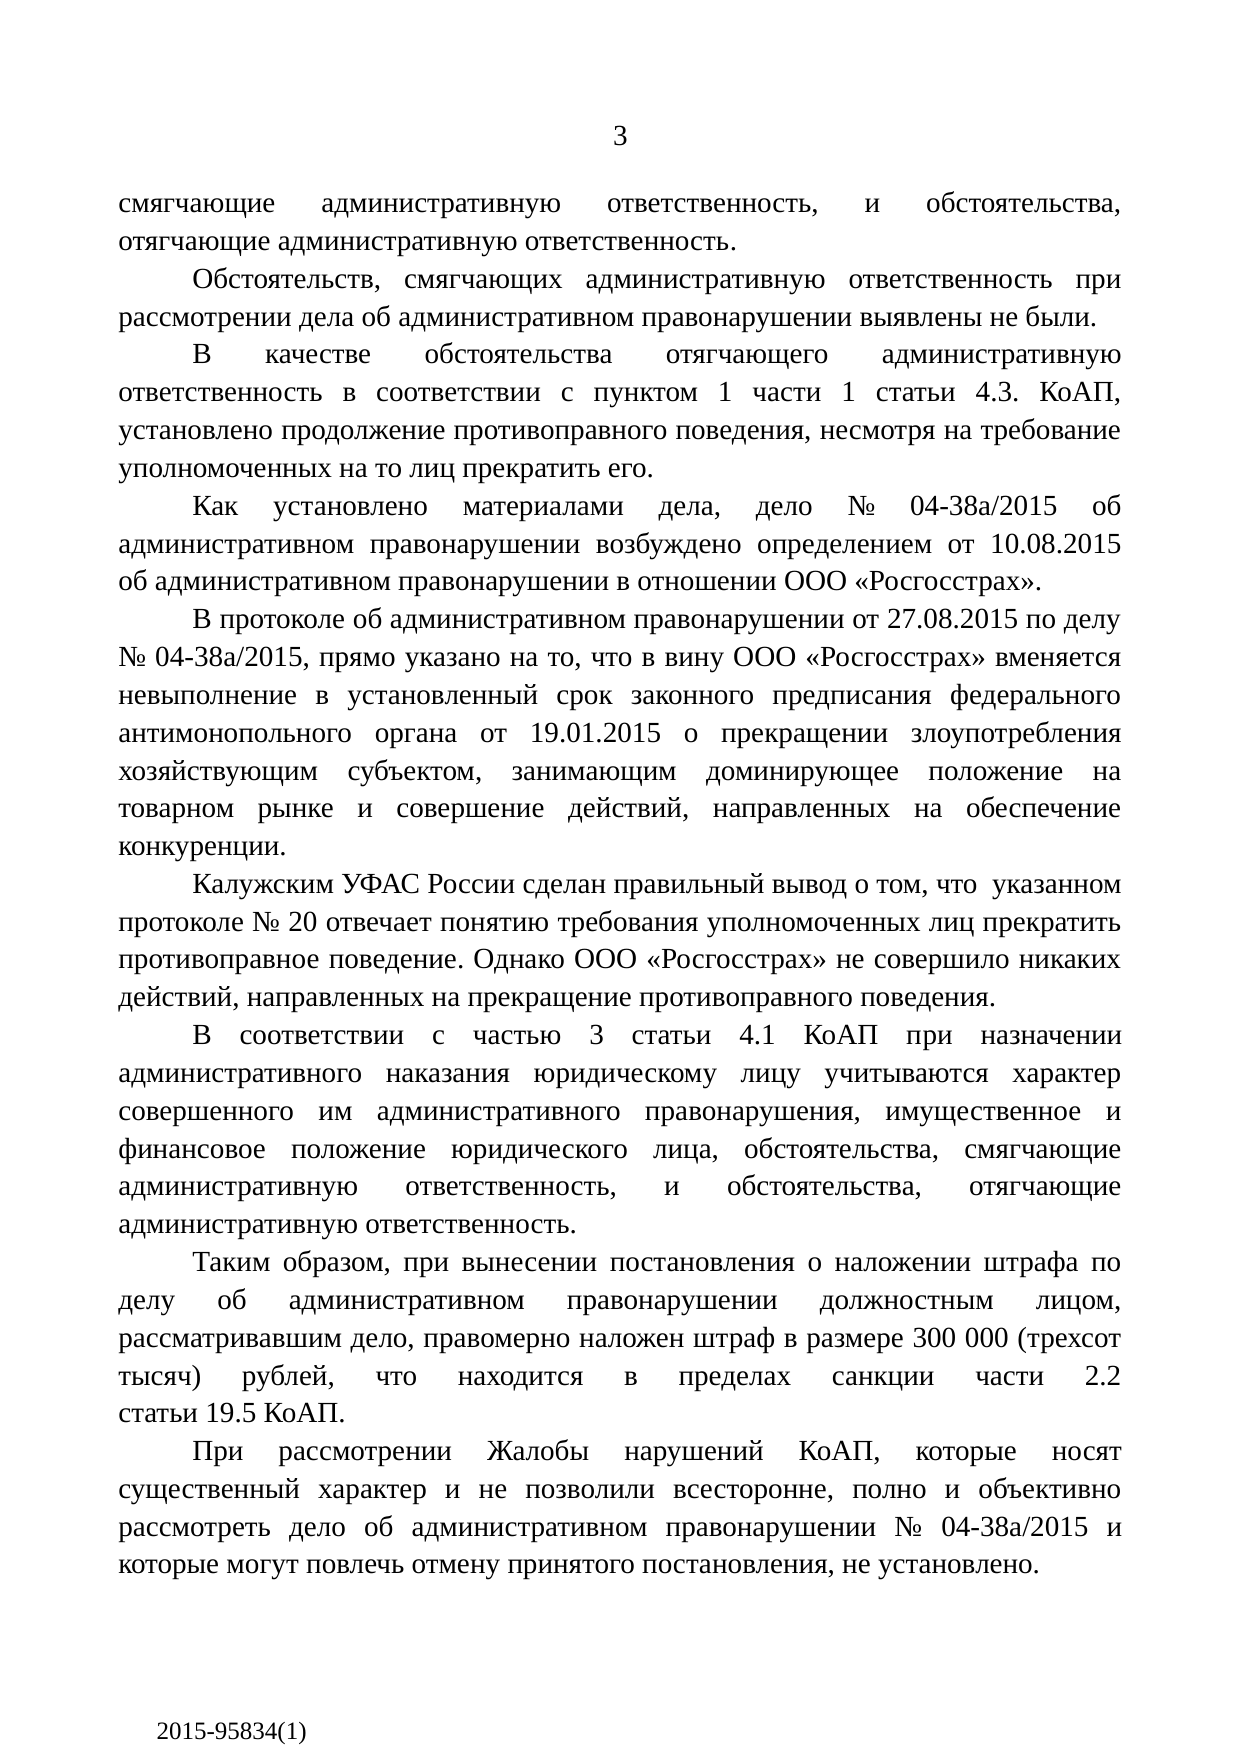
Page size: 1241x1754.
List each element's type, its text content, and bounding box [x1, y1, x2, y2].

text В качестве обстоятельства отягчающего административную ответственность в соответствии с пунктом 1 части 1 статьи 4.3. КоАП, установлено продолжение противоправного поведения, несмотря на требование уполномоченных на то лиц прекратить его. [118, 332, 1122, 484]
list Калужским УФАС России сделан правильный вывод о том, что указанном протоколе № 20 отвечает понятию требования уполномоченных лиц прекратить противоправное поведение. Однако ООО «Росгосстрах» не совершило никаких действий, направленных на прекращение противоправного поведения. [118, 862, 1122, 1013]
list В соответствии с частью 3 статьи 4.1 КоАП при назначении административного наказания юридическому лицу учитываются характер совершенного им административного правонарушения, имущественное и финансовое положение юридического лица, обстоятельства, смягчающие административную ответственность, и обстоятельства, отягчающие административную ответственность. [118, 1013, 1122, 1240]
text Обстоятельств, смягчающих административную ответственность при рассмотрении дела об административном правонарушении выявлены не были. [118, 257, 1122, 332]
text Таким образом, при вынесении постановления о наложении штрафа по делу об административном правонарушении должностным лицом, рассматривавшим дело, правомерно наложен штраф в размере 300 000 (трехсот тысяч) рублей, что находится в пределах санкции части 2.2 статьи 19.5 КоАП. [118, 1240, 1122, 1429]
list В протоколе об административном правонарушении от 27.08.2015 по делу № 04-38а/2015, прямо указано на то, что в вину ООО «Росгосстрах» вменяется невыполнение в установленный срок законного предписания федерального антимонопольного органа от 19.01.2015 о прекращении злоупотребления хозяйствующим субъектом, занимающим доминирующее положение на товарном рынке и совершение действий, направленных на обеспечение конкуренции. [118, 597, 1122, 862]
text смягчающие административную ответственность, и обстоятельства, отягчающие административную ответственность. [118, 181, 1122, 257]
list Как установлено материалами дела, дело № 04-38а/2015 об административном правонарушении возбуждено определением от 10.08.2015 об административном правонарушении в отношении ООО «Росгосстрах». [118, 484, 1122, 597]
text При рассмотрении Жалобы нарушений КоАП, которые носят существенный характер и не позволили всесторонне, полно и объективно рассмотреть дело об административном правонарушении № 04-38а/2015 и которые могут повлечь отмену принятого постановления, не установлено. [118, 1429, 1122, 1580]
